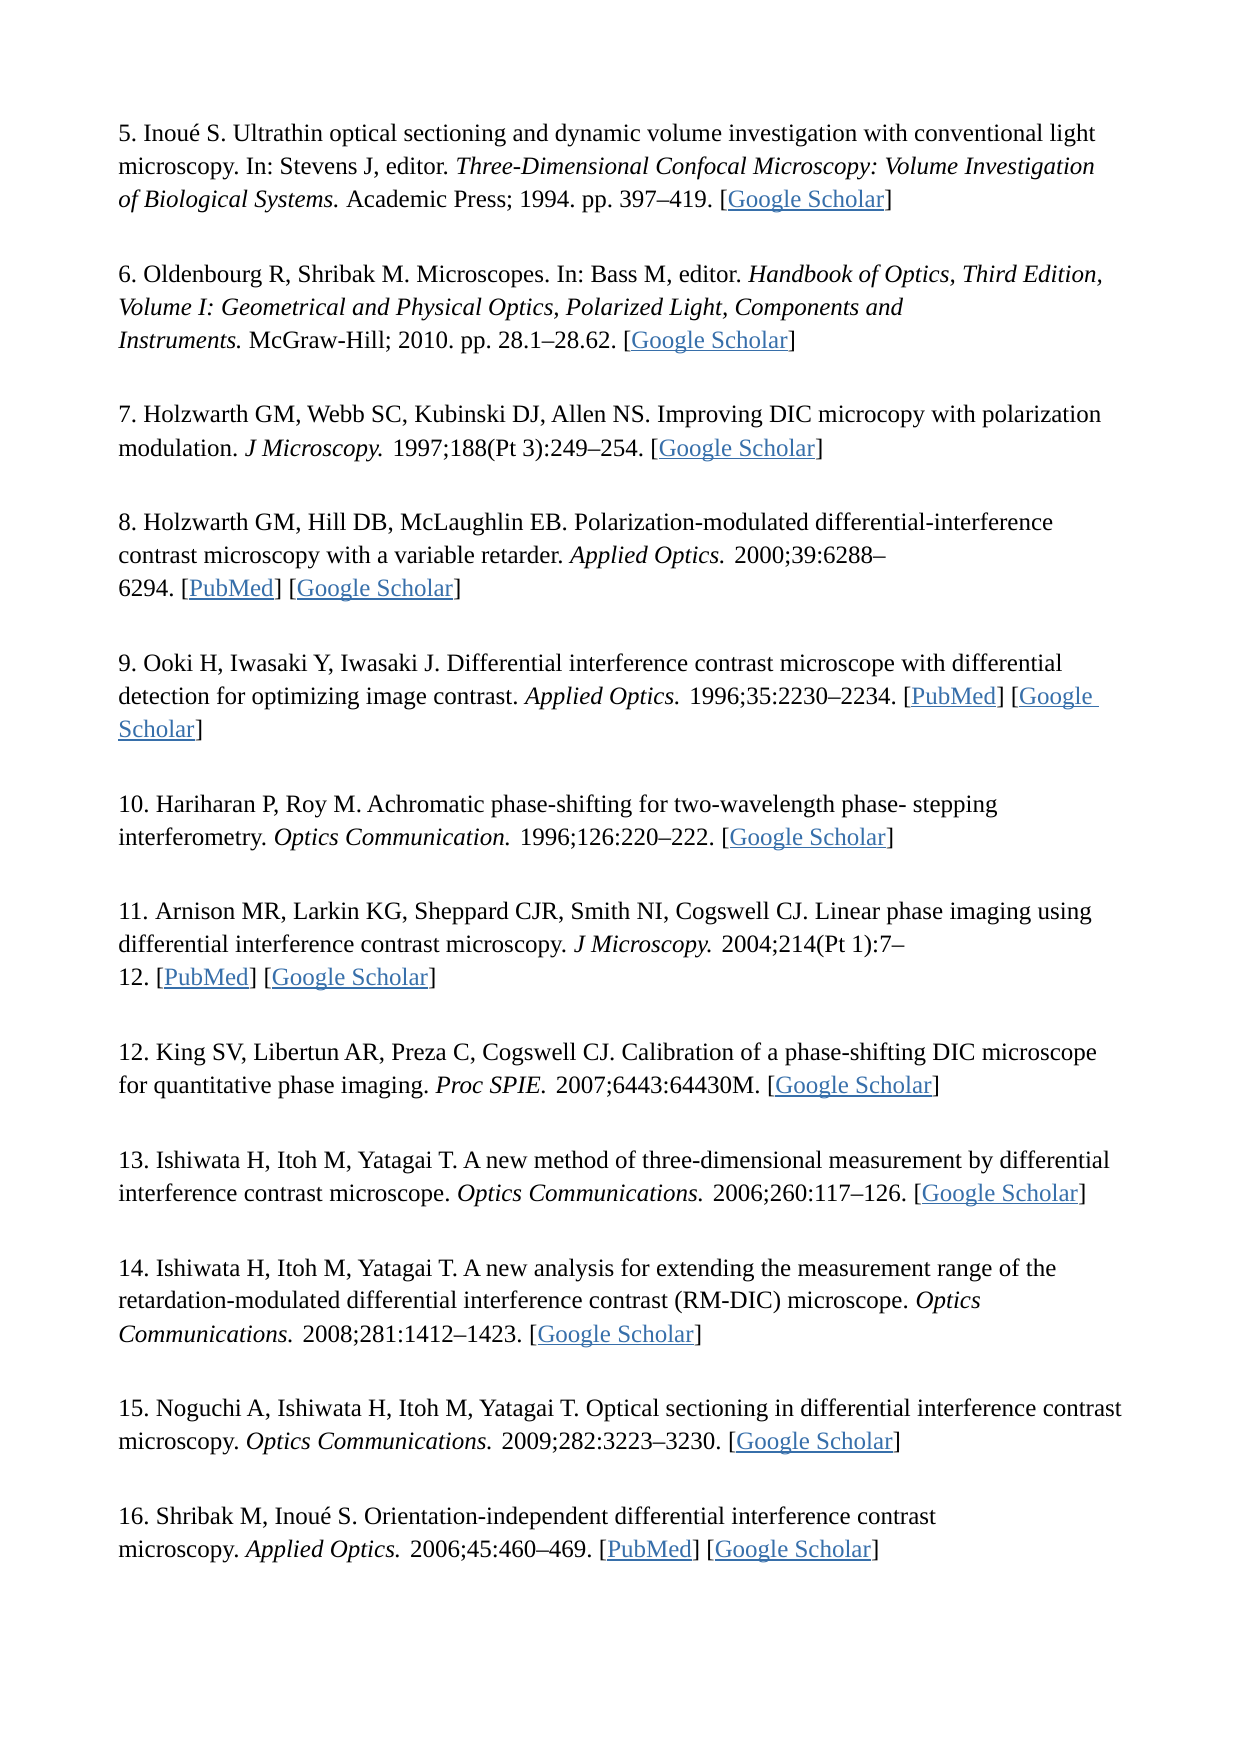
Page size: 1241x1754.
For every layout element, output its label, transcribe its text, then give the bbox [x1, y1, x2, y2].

text 15. Noguchi A, Ishiwata H, Itoh M, Yatagai T. Optical sectioning in differential interference contrast microscopy. Optics Communications. 2009;282:3223–3230. [Google Scholar] [118, 1393, 1122, 1455]
text 6. Oldenbourg R, Shribak M. Microscopes. In: Bass M, editor. Handbook of Optics, Third Edition, Volume I: Geometrical and Physical Optics, Polarized Light, Components and Instruments. McGraw-Hill; 2010. pp. 28.1–28.62. [Google Scholar] [118, 259, 1122, 354]
text 11. Arnison MR, Larkin KG, Sheppard CJR, Smith NI, Cogswell CJ. Linear phase imaging using differential interference contrast microscopy. J Microscopy. 2004;214(Pt 1):7–12. [PubMed] [Google Scholar] [118, 896, 1122, 991]
text 5. Inoué S. Ultrathin optical sectioning and dynamic volume investigation with conventional light microscopy. In: Stevens J, editor. Three-Dimensional Confocal Microscopy: Volume Investigation of Biological Systems. Academic Press; 1994. pp. 397–419. [Google Scholar] [118, 118, 1122, 213]
text 16. Shribak M, Inoué S. Orientation-independent differential interference contrast microscopy. Applied Optics. 2006;45:460–469. [PubMed] [Google Scholar] [118, 1501, 1122, 1563]
text 8. Holzwarth GM, Hill DB, McLaughlin EB. Polarization-modulated differential-interference contrast microscopy with a variable retarder. Applied Optics. 2000;39:6288–6294. [PubMed] [Google Scholar] [118, 507, 1122, 602]
text 10. Hariharan P, Roy M. Achromatic phase-shifting for two-wavelength phase- stepping interferometry. Optics Communication. 1996;126:220–222. [Google Scholar] [118, 789, 1122, 851]
text 7. Holzwarth GM, Webb SC, Kubinski DJ, Allen NS. Improving DIC microcopy with polarization modulation. J Microscopy. 1997;188(Pt 3):249–254. [Google Scholar] [118, 399, 1122, 461]
text 12. King SV, Libertun AR, Preza C, Cogswell CJ. Calibration of a phase-shifting DIC microscope for quantitative phase imaging. Proc SPIE. 2007;6443:64430M. [Google Scholar] [118, 1037, 1122, 1099]
text 9. Ooki H, Iwasaki Y, Iwasaki J. Differential interference contrast microscope with differential detection for optimizing image contrast. Applied Optics. 1996;35:2230–2234. [PubMed] [Google Scholar] [118, 648, 1122, 743]
text 13. Ishiwata H, Itoh M, Yatagai T. A new method of three-dimensional measurement by differential interference contrast microscope. Optics Communications. 2006;260:117–126. [Google Scholar] [118, 1145, 1122, 1207]
text 14. Ishiwata H, Itoh M, Yatagai T. A new analysis for extending the measurement range of the retardation-modulated differential interference contrast (RM-DIC) microscope. Optics Communications. 2008;281:1412–1423. [Google Scholar] [118, 1253, 1122, 1347]
